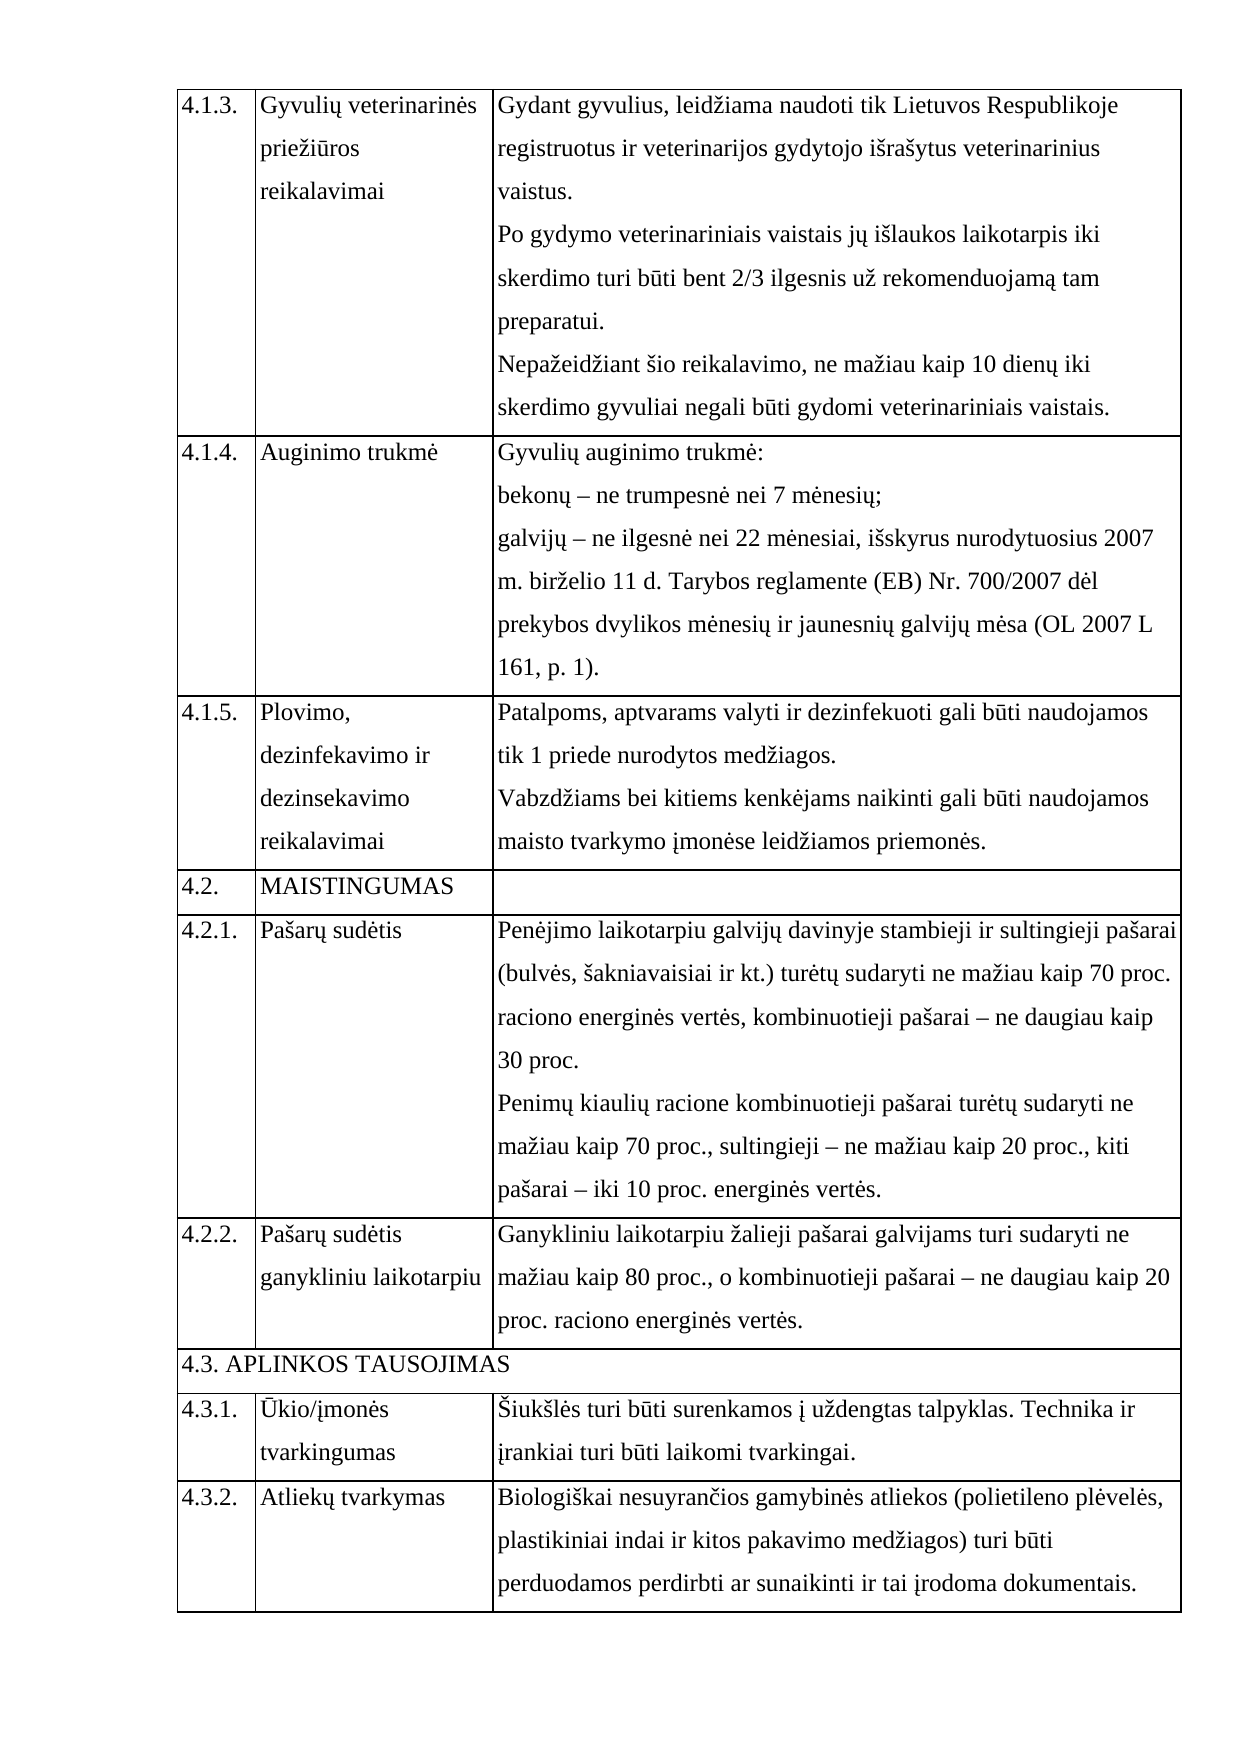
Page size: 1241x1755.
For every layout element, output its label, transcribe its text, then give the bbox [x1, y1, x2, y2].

table_cell 4.2. [178, 871, 255, 914]
table_cell 4.1.5. [178, 697, 255, 869]
table_cell 4.3. APLINKOS TAUSOJIMAS [178, 1350, 1180, 1393]
table_cell Patalpoms, aptvarams valyti ir dezinfekuoti gali būti naudojamos tik 1 priede nurodytos medžiagos. Vabzdžiams bei kitiems kenkėjams naikinti gali būti naudojamos maisto tvarkymo įmonėse leidžiamos priemonės. [494, 697, 1180, 869]
table_cell Pašarų sudėtis ganykliniu laikotarpiu [256, 1219, 492, 1348]
table_cell 4.2.2. [178, 1219, 255, 1348]
table_cell Gyvulių veterinarinės priežiūros reikalavimai [256, 90, 492, 435]
table_cell Šiukšlės turi būti surenkamos į uždengtas talpyklas. Technika ir įrankiai turi būti laikomi tvarkingai. [494, 1394, 1180, 1480]
table_cell 4.3.1. [178, 1394, 255, 1480]
table_cell Atliekų tvarkymas [256, 1482, 492, 1611]
table_cell Biologiškai nesuyrančios gamybinės atliekos (polietileno plėvelės, plastikiniai indai ir kitos pakavimo medžiagos) turi būti perduodamos perdirbti ar sunaikinti ir tai įrodoma dokumentais. [494, 1482, 1180, 1611]
table_cell Penėjimo laikotarpiu galvijų davinyje stambieji ir sultingieji pašarai (bulvės, šakniavaisiai ir kt.) turėtų sudaryti ne mažiau kaip 70 proc. raciono energinės vertės, kombinuotieji pašarai – ne daugiau kaip 30 proc. Penimų kiaulių racione kombinuotieji pašarai turėtų sudaryti ne mažiau kaip 70 proc., sultingieji – ne mažiau kaip 20 proc., kiti pašarai – iki 10 proc. energinės vertės. [494, 916, 1180, 1217]
table_cell Ūkio/įmonės tvarkingumas [256, 1394, 492, 1480]
table_cell 4.3.2. [178, 1482, 255, 1611]
table_cell 4.1.4. [178, 437, 255, 695]
table_cell Gyvulių auginimo trukmė: bekonų – ne trumpesnė nei 7 mėnesių; galvijų – ne ilgesnė nei 22 mėnesiai, išskyrus nurodytuosius 2007 m. birželio 11 d. Tarybos reglamente (EB) Nr. 700/2007 dėl prekybos dvylikos mėnesių ir jaunesnių galvijų mėsa (OL 2007 L 161, p. 1). [494, 437, 1180, 695]
table_cell Gydant gyvulius, leidžiama naudoti tik Lietuvos Respublikoje registruotus ir veterinarijos gydytojo išrašytus veterinarinius vaistus. Po gydymo veterinariniais vaistais jų išlaukos laikotarpis iki skerdimo turi būti bent 2/3 ilgesnis už rekomenduojamą tam preparatui. Nepažeidžiant šio reikalavimo, ne mažiau kaip 10 dienų iki skerdimo gyvuliai negali būti gydomi veterinariniais vaistais. [494, 90, 1180, 435]
table_cell [494, 871, 1180, 914]
table_cell Ganykliniu laikotarpiu žalieji pašarai galvijams turi sudaryti ne mažiau kaip 80 proc., o kombinuotieji pašarai – ne daugiau kaip 20 proc. raciono energinės vertės. [494, 1219, 1180, 1348]
table_cell Auginimo trukmė [256, 437, 492, 695]
table_cell 4.1.3. [178, 90, 255, 435]
table_cell Plovimo, dezinfekavimo ir dezinsekavimo reikalavimai [256, 697, 492, 869]
table_cell Pašarų sudėtis [256, 916, 492, 1217]
table_cell MAISTINGUMAS [256, 871, 492, 914]
table_cell 4.2.1. [178, 916, 255, 1217]
